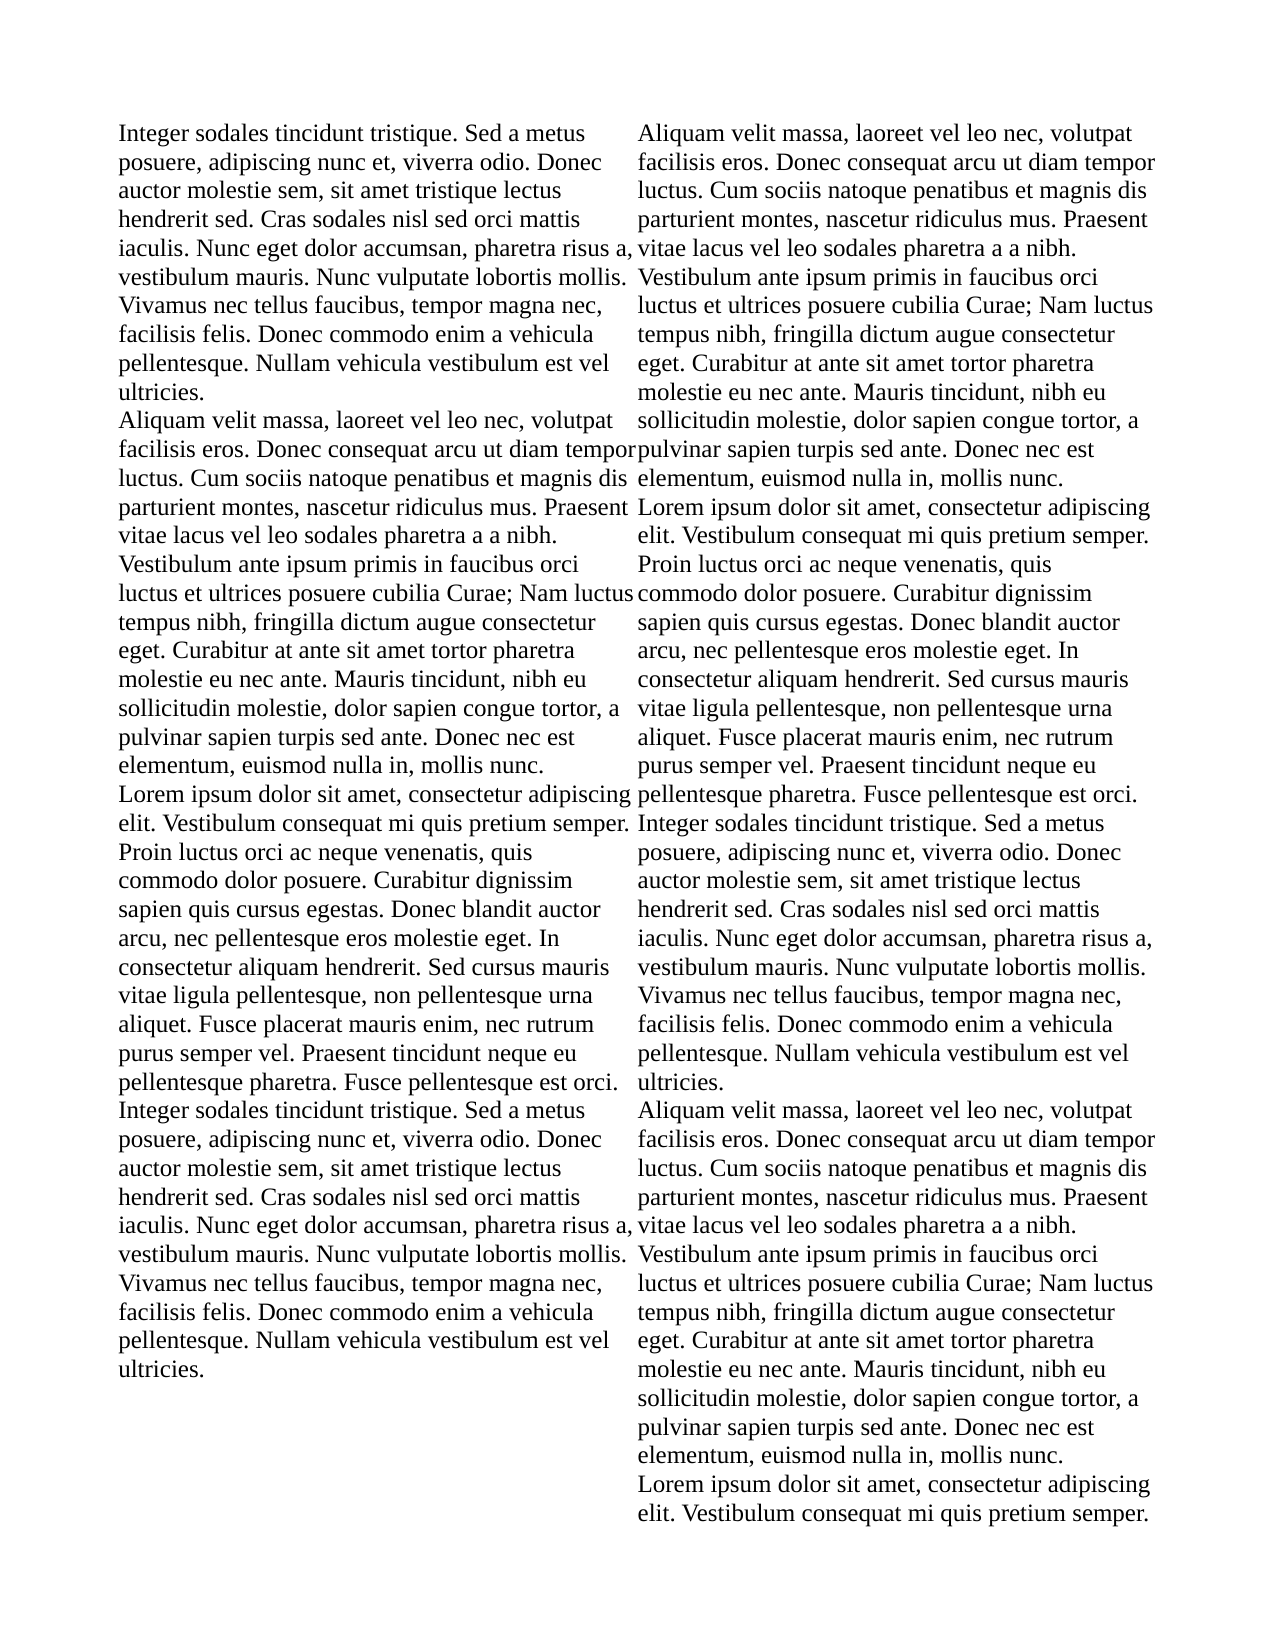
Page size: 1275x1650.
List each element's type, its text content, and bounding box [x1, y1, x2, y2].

text Aliquam velit massa, laoreet vel leo nec, volutpat facilisis eros. Donec consequat arcu ut diam tempor luctus. Cum sociis natoque penatibus et magnis dis parturient montes, nascetur ridiculus mus. Praesent vitae lacus vel leo sodales pharetra a a nibh. Vestibulum ante ipsum primis in faucibus orci luctus et ultrices posuere cubilia Curae; Nam luctus tempus nibh, fringilla dictum augue consectetur eget. Curabitur at ante sit amet tortor pharetra molestie eu nec ante. Mauris tincidunt, nibh eu sollicitudin molestie, dolor sapien congue tortor, a pulvinar sapien turpis sed ante. Donec nec est elementum, euismod nulla in, mollis nunc. [637, 1096, 1157, 1469]
text Integer sodales tincidunt tristique. Sed a metus posuere, adipiscing nunc et, viverra odio. Donec auctor molestie sem, sit amet tristique lectus hendrerit sed. Cras sodales nisl sed orci mattis iaculis. Nunc eget dolor accumsan, pharetra risus a, vestibulum mauris. Nunc vulputate lobortis mollis. Vivamus nec tellus faucibus, tempor magna nec, facilisis felis. Donec commodo enim a vehicula pellentesque. Nullam vehicula vestibulum est vel ultricies. [118, 118, 637, 406]
text Integer sodales tincidunt tristique. Sed a metus posuere, adipiscing nunc et, viverra odio. Donec auctor molestie sem, sit amet tristique lectus hendrerit sed. Cras sodales nisl sed orci mattis iaculis. Nunc eget dolor accumsan, pharetra risus a, vestibulum mauris. Nunc vulputate lobortis mollis. Vivamus nec tellus faucibus, tempor magna nec, facilisis felis. Donec commodo enim a vehicula pellentesque. Nullam vehicula vestibulum est vel ultricies. [637, 808, 1157, 1096]
text Lorem ipsum dolor sit amet, consectetur adipiscing elit. Vestibulum consequat mi quis pretium semper. Proin luctus orci ac neque venenatis, quis commodo dolor posuere. Curabitur dignissim sapien quis cursus egestas. Donec blandit auctor arcu, nec pellentesque eros molestie eget. In consectetur aliquam hendrerit. Sed cursus mauris vitae ligula pellentesque, non pellentesque urna aliquet. Fusce placerat mauris enim, nec rutrum purus semper vel. Praesent tincidunt neque eu pellentesque pharetra. Fusce pellentesque est orci. [637, 492, 1157, 808]
text Lorem ipsum dolor sit amet, consectetur adipiscing elit. Vestibulum consequat mi quis pretium semper. Proin luctus orci ac neque venenatis, quis commodo dolor posuere. Curabitur dignissim sapien quis cursus egestas. Donec blandit auctor arcu, nec pellentesque eros molestie eget. In consectetur aliquam hendrerit. Sed cursus mauris vitae ligula pellentesque, non pellentesque urna aliquet. Fusce placerat mauris enim, nec rutrum purus semper vel. Praesent tincidunt neque eu pellentesque pharetra. Fusce pellentesque est orci. [118, 779, 637, 1096]
text Aliquam velit massa, laoreet vel leo nec, volutpat facilisis eros. Donec consequat arcu ut diam tempor luctus. Cum sociis natoque penatibus et magnis dis parturient montes, nascetur ridiculus mus. Praesent vitae lacus vel leo sodales pharetra a a nibh. Vestibulum ante ipsum primis in faucibus orci luctus et ultrices posuere cubilia Curae; Nam luctus tempus nibh, fringilla dictum augue consectetur eget. Curabitur at ante sit amet tortor pharetra molestie eu nec ante. Mauris tincidunt, nibh eu sollicitudin molestie, dolor sapien congue tortor, a pulvinar sapien turpis sed ante. Donec nec est elementum, euismod nulla in, mollis nunc. [637, 118, 1157, 492]
text Aliquam velit massa, laoreet vel leo nec, volutpat facilisis eros. Donec consequat arcu ut diam tempor luctus. Cum sociis natoque penatibus et magnis dis parturient montes, nascetur ridiculus mus. Praesent vitae lacus vel leo sodales pharetra a a nibh. Vestibulum ante ipsum primis in faucibus orci luctus et ultrices posuere cubilia Curae; Nam luctus tempus nibh, fringilla dictum augue consectetur eget. Curabitur at ante sit amet tortor pharetra molestie eu nec ante. Mauris tincidunt, nibh eu sollicitudin molestie, dolor sapien congue tortor, a pulvinar sapien turpis sed ante. Donec nec est elementum, euismod nulla in, mollis nunc. [118, 406, 637, 779]
text Lorem ipsum dolor sit amet, consectetur adipiscing elit. Vestibulum consequat mi quis pretium semper. [637, 1469, 1157, 1527]
text Integer sodales tincidunt tristique. Sed a metus posuere, adipiscing nunc et, viverra odio. Donec auctor molestie sem, sit amet tristique lectus hendrerit sed. Cras sodales nisl sed orci mattis iaculis. Nunc eget dolor accumsan, pharetra risus a, vestibulum mauris. Nunc vulputate lobortis mollis. Vivamus nec tellus faucibus, tempor magna nec, facilisis felis. Donec commodo enim a vehicula pellentesque. Nullam vehicula vestibulum est vel ultricies. [118, 1096, 637, 1383]
